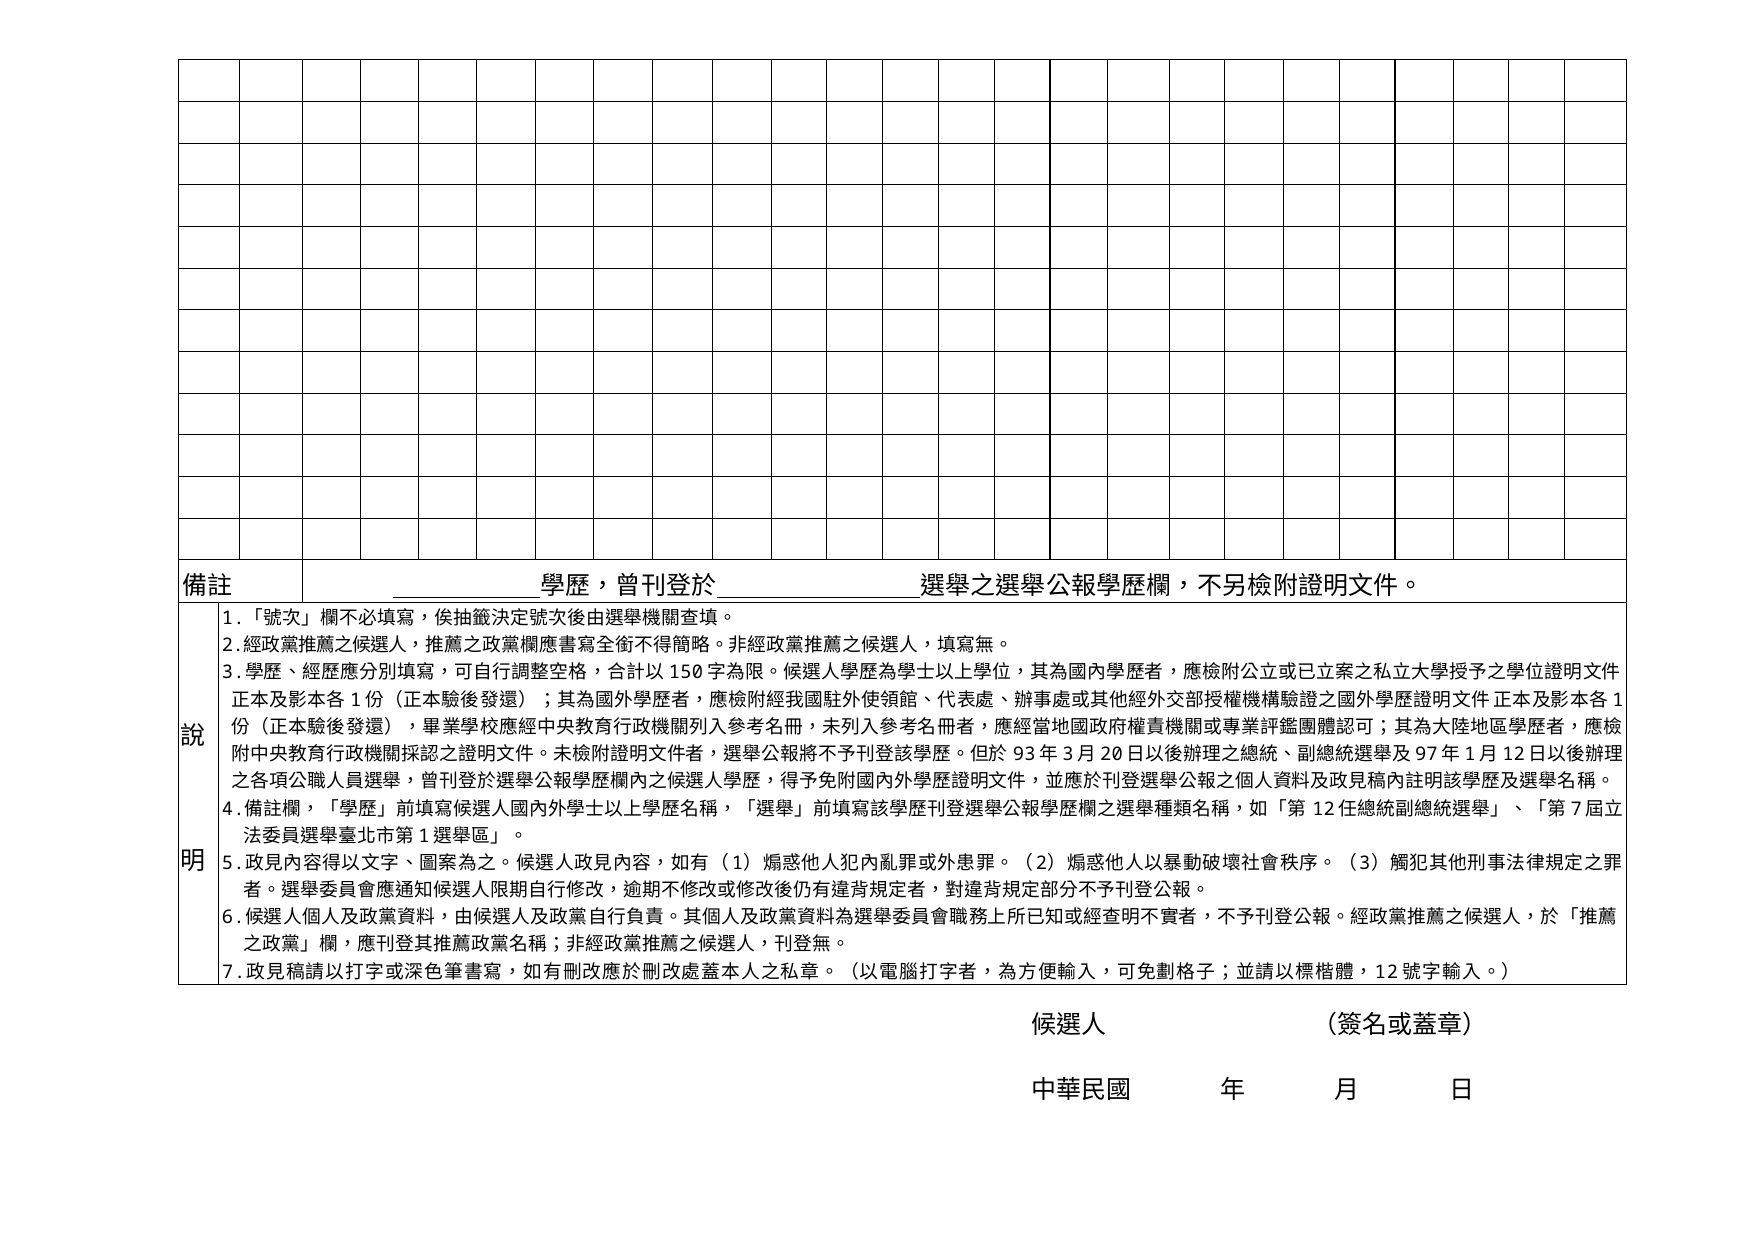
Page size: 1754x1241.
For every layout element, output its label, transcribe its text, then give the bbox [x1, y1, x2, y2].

table_cell [1170, 477, 1224, 517]
table_cell [179, 519, 239, 559]
table_cell [1170, 227, 1224, 267]
table_cell [1051, 185, 1107, 226]
table_cell [477, 227, 535, 267]
table_cell [477, 477, 535, 517]
table_cell [1565, 477, 1626, 517]
table_cell [419, 185, 476, 226]
table_cell [419, 394, 476, 434]
table_cell [536, 352, 593, 392]
table_cell [939, 60, 994, 101]
table_cell [772, 269, 826, 309]
table_cell [1454, 185, 1508, 226]
table_cell [240, 519, 302, 559]
table_cell [1051, 519, 1107, 559]
table_cell [179, 477, 239, 517]
table_cell [1565, 519, 1626, 559]
table_cell [477, 102, 535, 142]
table_cell [1454, 60, 1508, 101]
table_cell [1108, 394, 1169, 434]
table_cell [1509, 102, 1564, 142]
table_cell [1340, 227, 1394, 267]
table_cell [179, 310, 239, 351]
table_cell [1284, 185, 1339, 226]
table_cell [653, 269, 712, 309]
table_cell [361, 144, 418, 184]
table_cell [361, 269, 418, 309]
table_cell [361, 185, 418, 226]
table_cell [419, 60, 476, 101]
table_cell [1509, 60, 1564, 101]
table_cell [653, 310, 712, 351]
table_cell [594, 185, 652, 226]
table_cell [1170, 185, 1224, 226]
table_cell [1565, 185, 1626, 226]
table_cell [1509, 269, 1564, 309]
table_cell [1225, 60, 1283, 101]
table_cell [772, 144, 826, 184]
table_cell [1396, 185, 1453, 226]
table_cell [1225, 227, 1283, 267]
table_cell [772, 60, 826, 101]
table_cell [1396, 394, 1453, 434]
table_cell [240, 269, 302, 309]
table_cell [1454, 352, 1508, 392]
table_cell [477, 60, 535, 101]
table_cell [1225, 144, 1283, 184]
table_cell [772, 310, 826, 351]
table_cell [1170, 60, 1224, 101]
table_cell [594, 435, 652, 476]
table_cell [883, 519, 938, 559]
table_cell [477, 352, 535, 392]
table_cell [1565, 102, 1626, 142]
table_cell [179, 269, 239, 309]
table_cell [1170, 144, 1224, 184]
table_cell [713, 519, 771, 559]
table_cell [772, 102, 826, 142]
table_cell [594, 144, 652, 184]
table_cell [1396, 102, 1453, 142]
table_cell [1396, 269, 1453, 309]
table_cell [772, 227, 826, 267]
table_cell [995, 435, 1049, 476]
table_cell [179, 102, 239, 142]
table_cell [303, 310, 360, 351]
table_cell [1565, 144, 1626, 184]
table_cell [179, 144, 239, 184]
table_cell [939, 477, 994, 517]
table_cell [1284, 269, 1339, 309]
table_cell [361, 394, 418, 434]
table_cell [303, 269, 360, 309]
table_cell [594, 60, 652, 101]
table_cell [1509, 227, 1564, 267]
table_cell [240, 60, 302, 101]
table_cell [1108, 102, 1169, 142]
table_cell [1108, 435, 1169, 476]
table_cell [827, 269, 882, 309]
table_cell [1565, 310, 1626, 351]
table_cell [713, 394, 771, 434]
table_cell [939, 519, 994, 559]
table_cell [240, 227, 302, 267]
table_cell [995, 227, 1049, 267]
table_cell [772, 477, 826, 517]
table_cell [883, 144, 938, 184]
table_cell [939, 269, 994, 309]
table_cell [536, 477, 593, 517]
table_cell [713, 477, 771, 517]
table_cell [1509, 519, 1564, 559]
table_cell [303, 519, 360, 559]
table_cell [713, 185, 771, 226]
table_cell [1509, 185, 1564, 226]
table_cell [713, 60, 771, 101]
table_cell [1051, 60, 1107, 101]
table_cell [536, 310, 593, 351]
table_cell [240, 435, 302, 476]
table_cell [1509, 352, 1564, 392]
table_cell [361, 227, 418, 267]
table_cell [1454, 102, 1508, 142]
table_cell [594, 477, 652, 517]
table_cell [827, 352, 882, 392]
table_cell [995, 144, 1049, 184]
table_cell [419, 227, 476, 267]
table_cell [1565, 60, 1626, 101]
table_cell [179, 394, 239, 434]
table_cell [1454, 477, 1508, 517]
table_cell [1051, 269, 1107, 309]
table_cell [1225, 394, 1283, 434]
table_cell [1509, 394, 1564, 434]
table_cell [1454, 227, 1508, 267]
table_cell [303, 477, 360, 517]
table_cell [361, 519, 418, 559]
table_cell [995, 352, 1049, 392]
table_cell [419, 144, 476, 184]
table_cell [1170, 435, 1224, 476]
table_cell [361, 435, 418, 476]
table_cell [713, 227, 771, 267]
table_cell [1225, 102, 1283, 142]
table_cell [939, 185, 994, 226]
table_cell [1284, 435, 1339, 476]
table_cell [1509, 310, 1564, 351]
table_cell [1170, 352, 1224, 392]
table_cell [1108, 310, 1169, 351]
table_cell [1340, 102, 1394, 142]
table_cell [1454, 394, 1508, 434]
table_cell [1051, 435, 1107, 476]
table_cell [1225, 519, 1283, 559]
table_cell [883, 310, 938, 351]
table_cell 備註 [179, 560, 302, 602]
table_cell [995, 519, 1049, 559]
table_cell [361, 310, 418, 351]
table_cell [1340, 477, 1394, 517]
table_cell [536, 144, 593, 184]
table_cell [883, 60, 938, 101]
table_cell [303, 352, 360, 392]
table_cell [1170, 519, 1224, 559]
table_cell [1108, 477, 1169, 517]
table_cell [713, 435, 771, 476]
table_cell [1051, 144, 1107, 184]
table_cell [419, 310, 476, 351]
table_cell [1565, 352, 1626, 392]
table_cell [827, 227, 882, 267]
table_cell [536, 102, 593, 142]
table_cell [1225, 477, 1283, 517]
table_cell [653, 60, 712, 101]
table_cell [1225, 310, 1283, 351]
table_cell [240, 477, 302, 517]
table_cell [713, 352, 771, 392]
table_cell [939, 227, 994, 267]
table_cell [240, 185, 302, 226]
table_cell [713, 310, 771, 351]
table_cell [1284, 477, 1339, 517]
table_cell [827, 144, 882, 184]
table_cell [594, 102, 652, 142]
table_cell 說 明 [179, 603, 218, 983]
table_cell [939, 435, 994, 476]
table_cell [1396, 144, 1453, 184]
table_cell [536, 435, 593, 476]
table_cell [827, 394, 882, 434]
table_cell [303, 394, 360, 434]
table_cell [179, 352, 239, 392]
table_cell [1284, 144, 1339, 184]
table_cell [1284, 352, 1339, 392]
table_cell [1225, 185, 1283, 226]
table_cell [1170, 394, 1224, 434]
table_cell [772, 394, 826, 434]
table_cell [1051, 352, 1107, 392]
table_cell [772, 435, 826, 476]
table_cell [1454, 310, 1508, 351]
table_cell [536, 394, 593, 434]
table_cell [419, 519, 476, 559]
table_cell [939, 394, 994, 434]
table_cell [240, 394, 302, 434]
table_cell [594, 394, 652, 434]
table_cell [1170, 310, 1224, 351]
table_cell [653, 394, 712, 434]
table_cell [1454, 144, 1508, 184]
table_cell [1565, 269, 1626, 309]
table_cell [240, 352, 302, 392]
table_cell [1340, 435, 1394, 476]
table_cell [713, 144, 771, 184]
table_cell [594, 227, 652, 267]
table_cell [995, 477, 1049, 517]
table_cell [995, 394, 1049, 434]
table_cell [536, 269, 593, 309]
table_cell [1340, 144, 1394, 184]
table_cell [883, 352, 938, 392]
table_cell [1340, 519, 1394, 559]
table_cell [1396, 310, 1453, 351]
table_cell [883, 185, 938, 226]
table_cell [1454, 519, 1508, 559]
table_cell [1225, 435, 1283, 476]
table_cell [1396, 435, 1453, 476]
table_cell [419, 269, 476, 309]
table_cell [594, 519, 652, 559]
table_cell [939, 310, 994, 351]
table_cell [713, 269, 771, 309]
table_cell [883, 269, 938, 309]
table_cell [303, 185, 360, 226]
table_cell [827, 435, 882, 476]
table_cell [653, 144, 712, 184]
table_cell [361, 352, 418, 392]
table_cell 1.「號次」欄不必填寫，俟抽籤決定號次後由選舉機關查填。 2.經政黨推薦之候選人，推薦之政黨欄應書寫全銜不得簡略。非經政黨推薦之候選人，填寫無。 3.學歷、經歷應分別填寫，可自行調整空格，合計以150字為限。候選人學歷為學士以上學位，其為國內學歷者，應檢附公立或已立案之私立大學授予之學位證明文件正本及影本各1份（正本驗後發還）；其為國外學歷者，應檢附經我國駐外使領館、代表處、辦事處或其他經外交部授權機構驗證之國外學歷證明文件正本及影本各1份（正本驗後發還），畢業學校應經中央教育行政機關列入參考名冊，未列入參考名冊者，應經當地國政府權責機關或專業評鑑團體認可；其為大陸地區學歷者，應檢附中央教育行政機關採認之證明文件。未檢附證明文件者，選舉公報將不予刊登該學歷。但於93年3月20日以後辦理之總統、副總統選舉及97年1月12日以後辦理之各項公職人員選舉，曾刊登於選舉公報學歷欄內之候選人學歷，得予免附國內外學歷證明文件，並應於刊登選舉公報之個人資料及政見稿內註明該學歷及選舉名稱。 4.備註欄，「學歷」前填寫候選人國內外學士以上學歷名稱，「選舉」前填寫該學歷刊登選舉公報學歷欄之選舉種類名稱，如「第12任總統副總統選舉」、「第7屆立法委員選舉臺北市第1選舉區」。 5.政見內容得以文字、圖案為之。候選人政見內容，如有（1）煽惑他人犯內亂罪或外患罪。（2）煽惑他人以暴動破壞社會秩序。（3）觸犯其他刑事法律規定之罪者。選舉委員會應通知候選人限期自行修改，逾期不修改或修改後仍有違背規定者，對違背規定部分不予刊登公報。 6.候選人個人及政黨資料，由候選人及政黨自行負責。其個人及政黨資料為選舉委員會職務上所已知或經查明不實者，不予刊登公報。經政黨推薦之候選人，於「推薦之政黨」欄，應刊登其推薦政黨名稱；非經政黨推薦之候選人，刊登無。 7.政見稿請以打字或深色筆書寫，如有刪改應於刪改處蓋本人之私章。（以電腦打字者，為方便輸入，可免劃格子；並請以標楷體，12號字輸入。） [219, 603, 1626, 983]
table_cell [240, 310, 302, 351]
table_cell [1051, 102, 1107, 142]
table_cell [594, 310, 652, 351]
table_cell [536, 185, 593, 226]
table_cell [1509, 435, 1564, 476]
table_cell [827, 60, 882, 101]
table_cell [995, 102, 1049, 142]
table_cell [1284, 60, 1339, 101]
table_cell [1565, 394, 1626, 434]
table_cell [1051, 227, 1107, 267]
table_cell [1225, 352, 1283, 392]
table_cell [1051, 394, 1107, 434]
table_cell [827, 519, 882, 559]
table_cell [419, 477, 476, 517]
table_cell [419, 435, 476, 476]
table_cell [995, 185, 1049, 226]
table_cell [1396, 60, 1453, 101]
table_cell [1509, 477, 1564, 517]
table_cell [1170, 269, 1224, 309]
table_cell [419, 352, 476, 392]
table_cell [1340, 185, 1394, 226]
table_cell [303, 144, 360, 184]
table_cell [1396, 477, 1453, 517]
table_cell [995, 269, 1049, 309]
table_cell [536, 60, 593, 101]
table_cell [1340, 269, 1394, 309]
table_cell [477, 144, 535, 184]
table_cell [361, 477, 418, 517]
table_cell [653, 435, 712, 476]
table_cell [240, 102, 302, 142]
table_cell [594, 269, 652, 309]
table_cell [995, 60, 1049, 101]
table_cell [361, 102, 418, 142]
table_cell [1284, 102, 1339, 142]
table_cell [477, 185, 535, 226]
table_cell [303, 435, 360, 476]
table_cell [653, 519, 712, 559]
table_cell [1284, 519, 1339, 559]
table_cell [883, 227, 938, 267]
table_cell [827, 102, 882, 142]
table_cell [653, 352, 712, 392]
table_cell [827, 310, 882, 351]
table_cell [1170, 102, 1224, 142]
table_cell [1565, 435, 1626, 476]
table_cell [1108, 519, 1169, 559]
table_cell [594, 352, 652, 392]
table_cell [1051, 310, 1107, 351]
table_cell [1108, 144, 1169, 184]
table_cell [1108, 269, 1169, 309]
table_cell [1108, 60, 1169, 101]
table_cell [477, 310, 535, 351]
table_cell [772, 519, 826, 559]
table_cell [303, 227, 360, 267]
table_cell [1565, 227, 1626, 267]
table_cell [361, 60, 418, 101]
table_cell [477, 435, 535, 476]
table_cell [1396, 227, 1453, 267]
table_cell [995, 310, 1049, 351]
table_cell [939, 144, 994, 184]
table_cell [772, 185, 826, 226]
table_cell [179, 227, 239, 267]
table_cell [1509, 144, 1564, 184]
table_cell [1108, 227, 1169, 267]
table_cell [1284, 394, 1339, 434]
table_cell [1284, 310, 1339, 351]
table_cell [827, 185, 882, 226]
table_cell [653, 102, 712, 142]
table_cell [536, 227, 593, 267]
table_cell [653, 227, 712, 267]
table_cell [477, 269, 535, 309]
table_cell [1225, 269, 1283, 309]
table_cell [883, 435, 938, 476]
table_cell [1454, 435, 1508, 476]
table_cell [303, 60, 360, 101]
table_cell [419, 102, 476, 142]
table_cell [653, 477, 712, 517]
table_cell [653, 185, 712, 226]
table_cell [883, 477, 938, 517]
table_cell [1340, 352, 1394, 392]
table_cell [303, 102, 360, 142]
table_cell [1108, 185, 1169, 226]
table_cell [1051, 477, 1107, 517]
table_cell [883, 394, 938, 434]
table_cell [179, 435, 239, 476]
table_cell [179, 185, 239, 226]
table_cell 學歷，曾刊登於 選舉之選舉公報學歷欄，不另檢附證明文件。 [303, 560, 1626, 602]
table_cell [1284, 227, 1339, 267]
table_cell [1340, 310, 1394, 351]
table_cell [1396, 519, 1453, 559]
table_cell [1454, 269, 1508, 309]
table_cell [477, 519, 535, 559]
table_cell [536, 519, 593, 559]
table_cell [827, 477, 882, 517]
table_cell [883, 102, 938, 142]
table_cell [1108, 352, 1169, 392]
table_cell [939, 102, 994, 142]
table_cell [1396, 352, 1453, 392]
table_cell [772, 352, 826, 392]
table_cell [939, 352, 994, 392]
table_cell [179, 60, 239, 101]
table_cell [1340, 394, 1394, 434]
table_cell [1340, 60, 1394, 101]
table_cell [477, 394, 535, 434]
table_cell [713, 102, 771, 142]
table_cell [240, 144, 302, 184]
